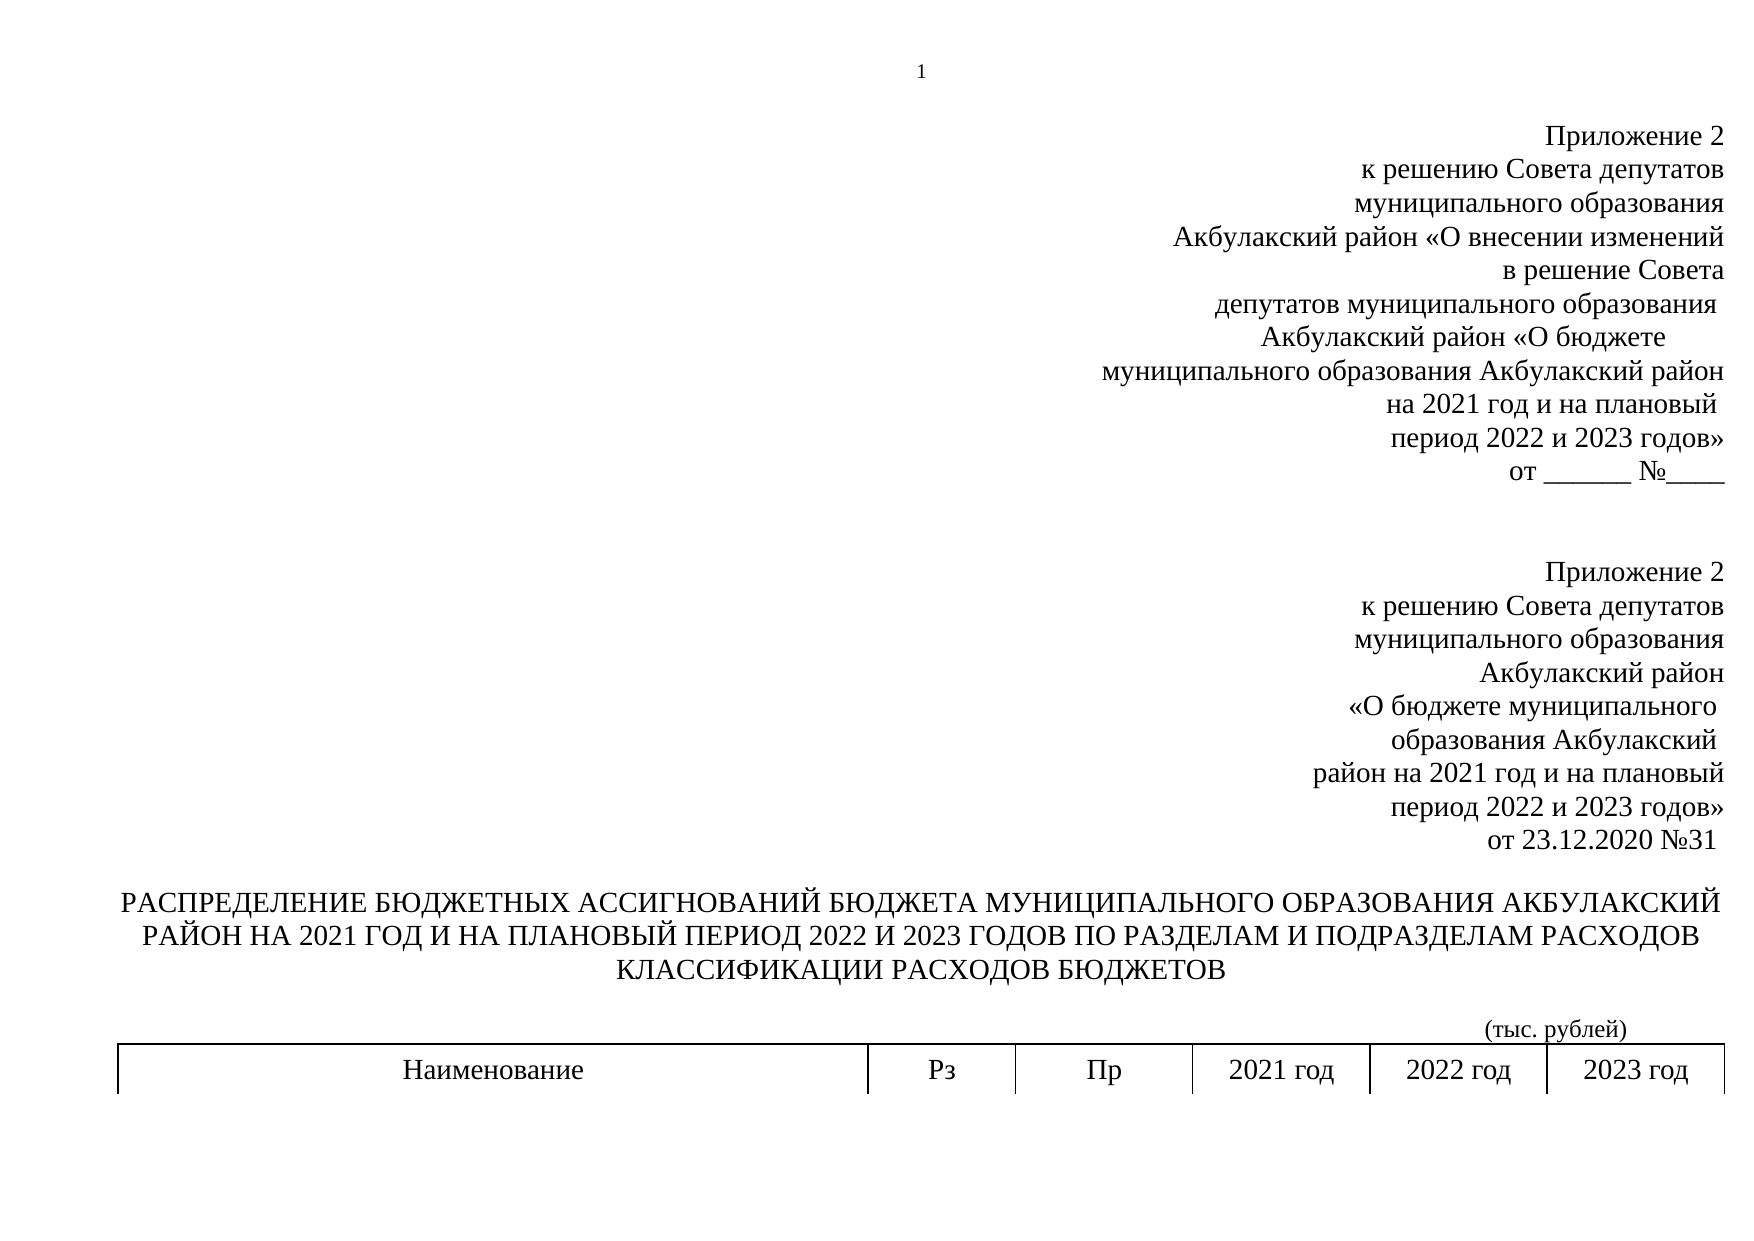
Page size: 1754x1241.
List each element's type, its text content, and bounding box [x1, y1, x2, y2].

table_header [1193, 1045, 1369, 1094]
text период 2022 и 2023 годов» [118, 789, 1724, 822]
table_header Пр [1023, 1052, 1185, 1086]
text к решению Совета депутатов [118, 588, 1724, 621]
text к решению Совета депутатов [118, 152, 1724, 185]
table_header 2021 год [1201, 1052, 1362, 1086]
text район на 2021 год и на плановый [118, 755, 1724, 789]
text депутатов муниципального образования [118, 286, 1724, 319]
text (тыс. рублей) [118, 1014, 1724, 1043]
text Приложение 2 [118, 118, 1724, 152]
text Акбулакский район «О бюджете [118, 319, 1724, 353]
text Акбулакский район [118, 655, 1724, 688]
table_header 2022 год [1378, 1052, 1539, 1086]
text на 2021 год и на плановый [118, 386, 1724, 420]
text от 23.12.2020 №31 [118, 822, 1724, 856]
table_header [1548, 1045, 1724, 1094]
text период 2022 и 2023 годов» [118, 420, 1724, 453]
text от ______ №____ [118, 453, 1724, 487]
text образования Акбулакский [118, 722, 1724, 755]
table_header [119, 1045, 867, 1094]
table_header Наименование [126, 1052, 860, 1086]
text муниципального образования [118, 621, 1724, 655]
text «О бюджете муниципального [118, 688, 1724, 722]
text муниципального образования [118, 185, 1724, 219]
text муниципального образования Акбулакский район [118, 353, 1724, 386]
table_header [869, 1045, 1015, 1094]
table_header [1016, 1045, 1192, 1094]
text Акбулакский район «О внесении изменений в решение Совета [118, 219, 1724, 286]
table_header [1371, 1045, 1546, 1094]
table_header 2023 год [1555, 1052, 1716, 1086]
table_header Рз [876, 1052, 1008, 1086]
text Приложение 2 [118, 554, 1724, 588]
text РАСПРЕДЕЛЕНИЕ БЮДЖЕТНЫХ АССИГНОВАНИЙ БЮДЖЕТА МУНИЦИПАЛЬНОГО ОБРАЗОВАНИЯ АКБУЛАКСКИЙ РАЙОН НА 2021 ГОД И НА ПЛАНОВЫЙ ПЕРИОД 2022 И 2023 ГОДОВ ПО РАЗДЕЛАМ И ПОДРАЗДЕЛАМ РАСХОДОВ КЛАССИФИКАЦИИ РАСХОДОВ БЮДЖЕТОВ [118, 885, 1724, 985]
